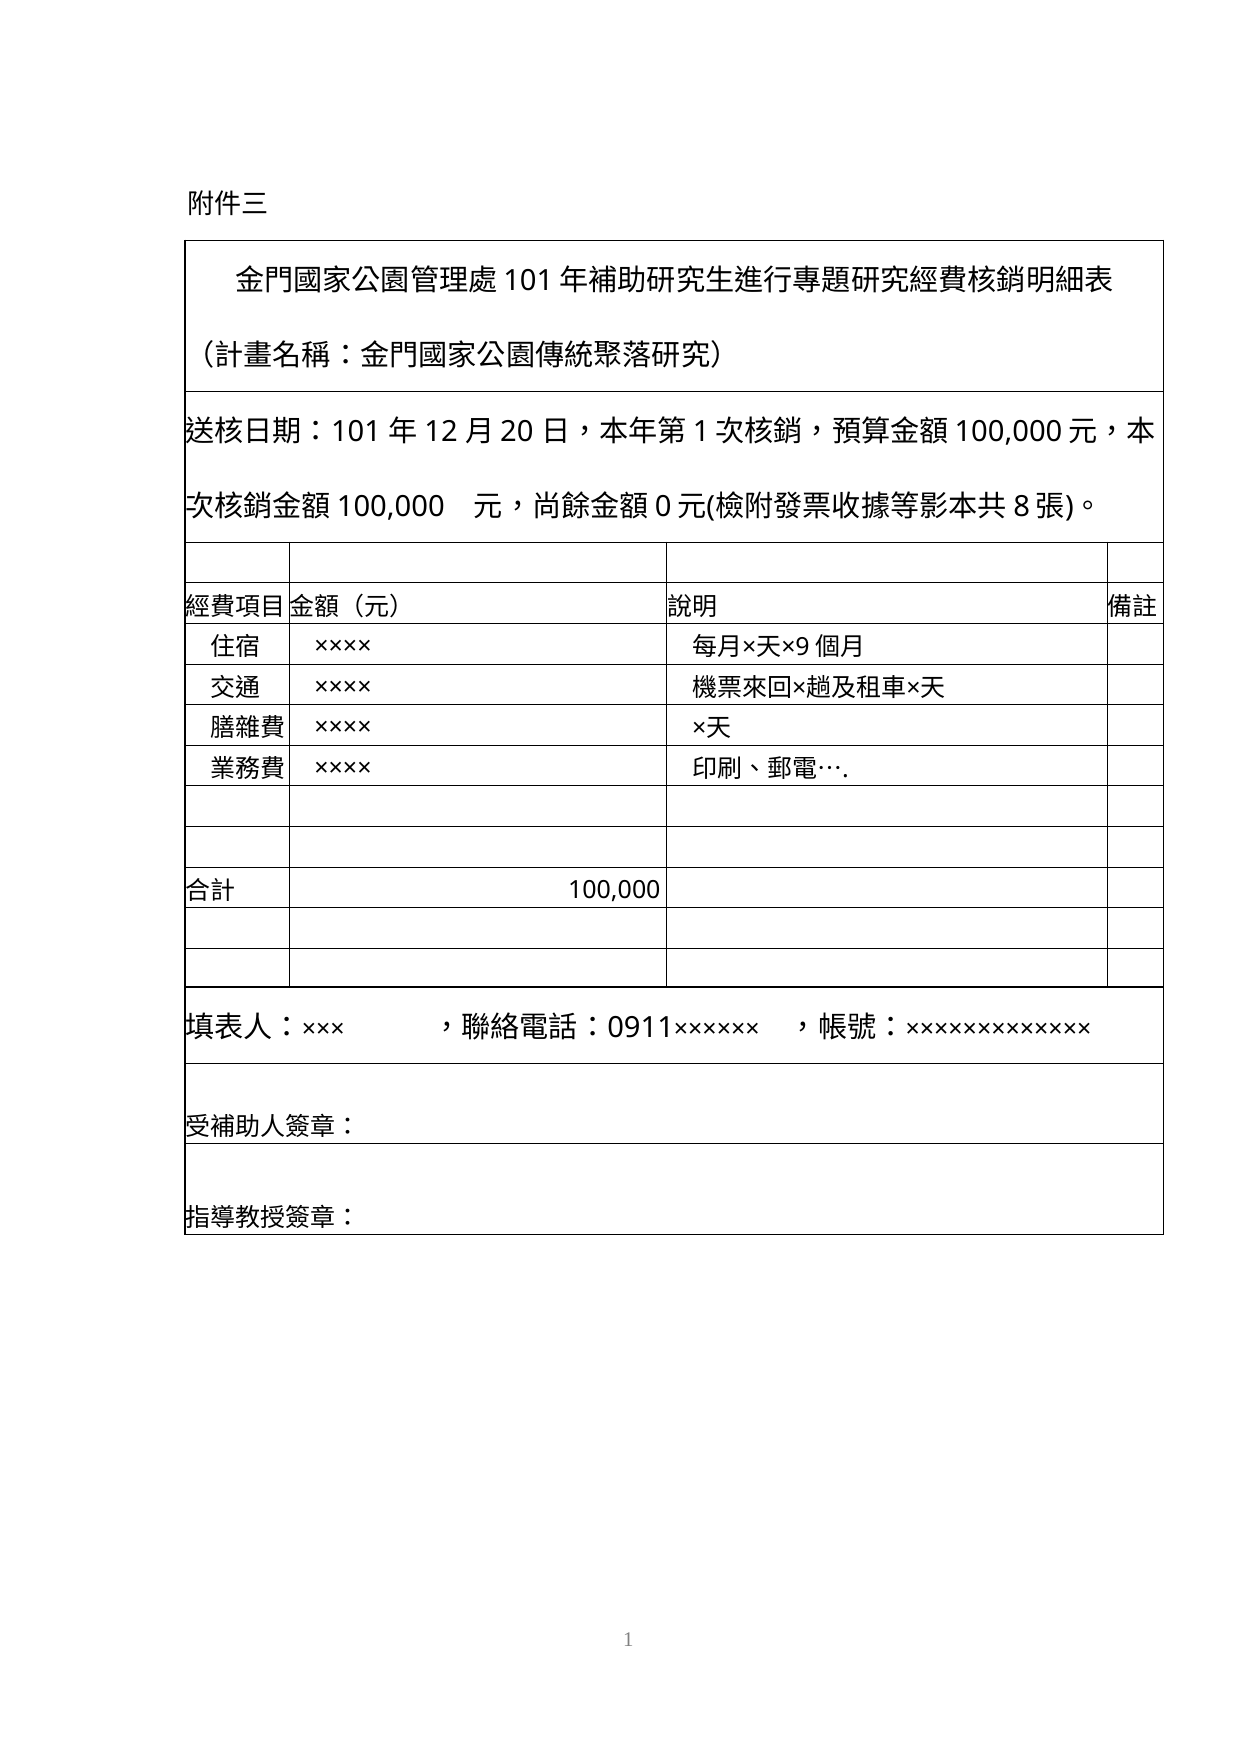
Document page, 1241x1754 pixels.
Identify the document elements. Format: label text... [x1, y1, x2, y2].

table_cell 印刷、郵電…. [667, 746, 1107, 785]
table_cell 業務費 [186, 746, 289, 785]
table_cell ×××× [290, 705, 666, 745]
table_cell 填表人：××× ，聯絡電話：0911×××××× ，帳號：××××××××××××× [186, 988, 1163, 1062]
table_cell 備註 [1108, 583, 1163, 623]
table_cell 送核日期：101 年 12 月20 日，本年第1次核銷，預算金額100,000元，本次核銷金額100,000 元，尚餘金額0元(檢附發票收據等影本共 8張)。 [186, 392, 1163, 542]
table_cell 經費項目 [186, 583, 289, 623]
table_cell [667, 786, 1107, 826]
table_cell [1108, 543, 1163, 582]
table_cell [290, 949, 666, 986]
table_cell [290, 908, 666, 948]
table_cell [1108, 624, 1163, 663]
table_cell 膳雜費 [186, 705, 289, 745]
table_cell [1108, 827, 1163, 867]
table_cell 說明 [667, 583, 1107, 623]
table_cell ×××× [290, 746, 666, 785]
table_cell [1108, 746, 1163, 785]
table_cell [1108, 705, 1163, 745]
text 附件三 [187, 164, 1106, 239]
table_cell 每月×天×9個月 [667, 624, 1107, 663]
table_cell [667, 827, 1107, 867]
table_cell [290, 786, 666, 826]
table_cell [186, 949, 289, 986]
table_cell [290, 543, 666, 582]
table_cell 金額（元） [290, 583, 666, 623]
table_cell 機票來回×趟及租車×天 [667, 665, 1107, 704]
table_cell [667, 868, 1107, 907]
table_cell 住宿 [186, 624, 289, 663]
table_cell [290, 827, 666, 867]
table_cell ×天 [667, 705, 1107, 745]
table_cell [667, 908, 1107, 948]
table_cell [186, 786, 289, 826]
table_header 金門國家公園管理處101年補助研究生進行專題研究經費核銷明細表 （計畫名稱：金門國家公園傳統聚落研究） [186, 241, 1163, 391]
table_cell [186, 543, 289, 582]
table_cell ×××× [290, 624, 666, 663]
table_cell [667, 949, 1107, 986]
table_cell ×××× [290, 665, 666, 704]
table_cell 指導教授簽章： [186, 1144, 1163, 1234]
table_cell [1108, 868, 1163, 907]
table_cell [1108, 908, 1163, 948]
table_cell [1108, 786, 1163, 826]
table_cell 受補助人簽章： [186, 1064, 1163, 1143]
table_cell [186, 908, 289, 948]
table_cell [186, 827, 289, 867]
table_cell 合計 [186, 868, 289, 907]
table_cell [1108, 665, 1163, 704]
table_cell 交通 [186, 665, 289, 704]
table_cell [667, 543, 1107, 582]
table_cell [1108, 949, 1163, 986]
table_cell 100,000 [290, 868, 666, 907]
